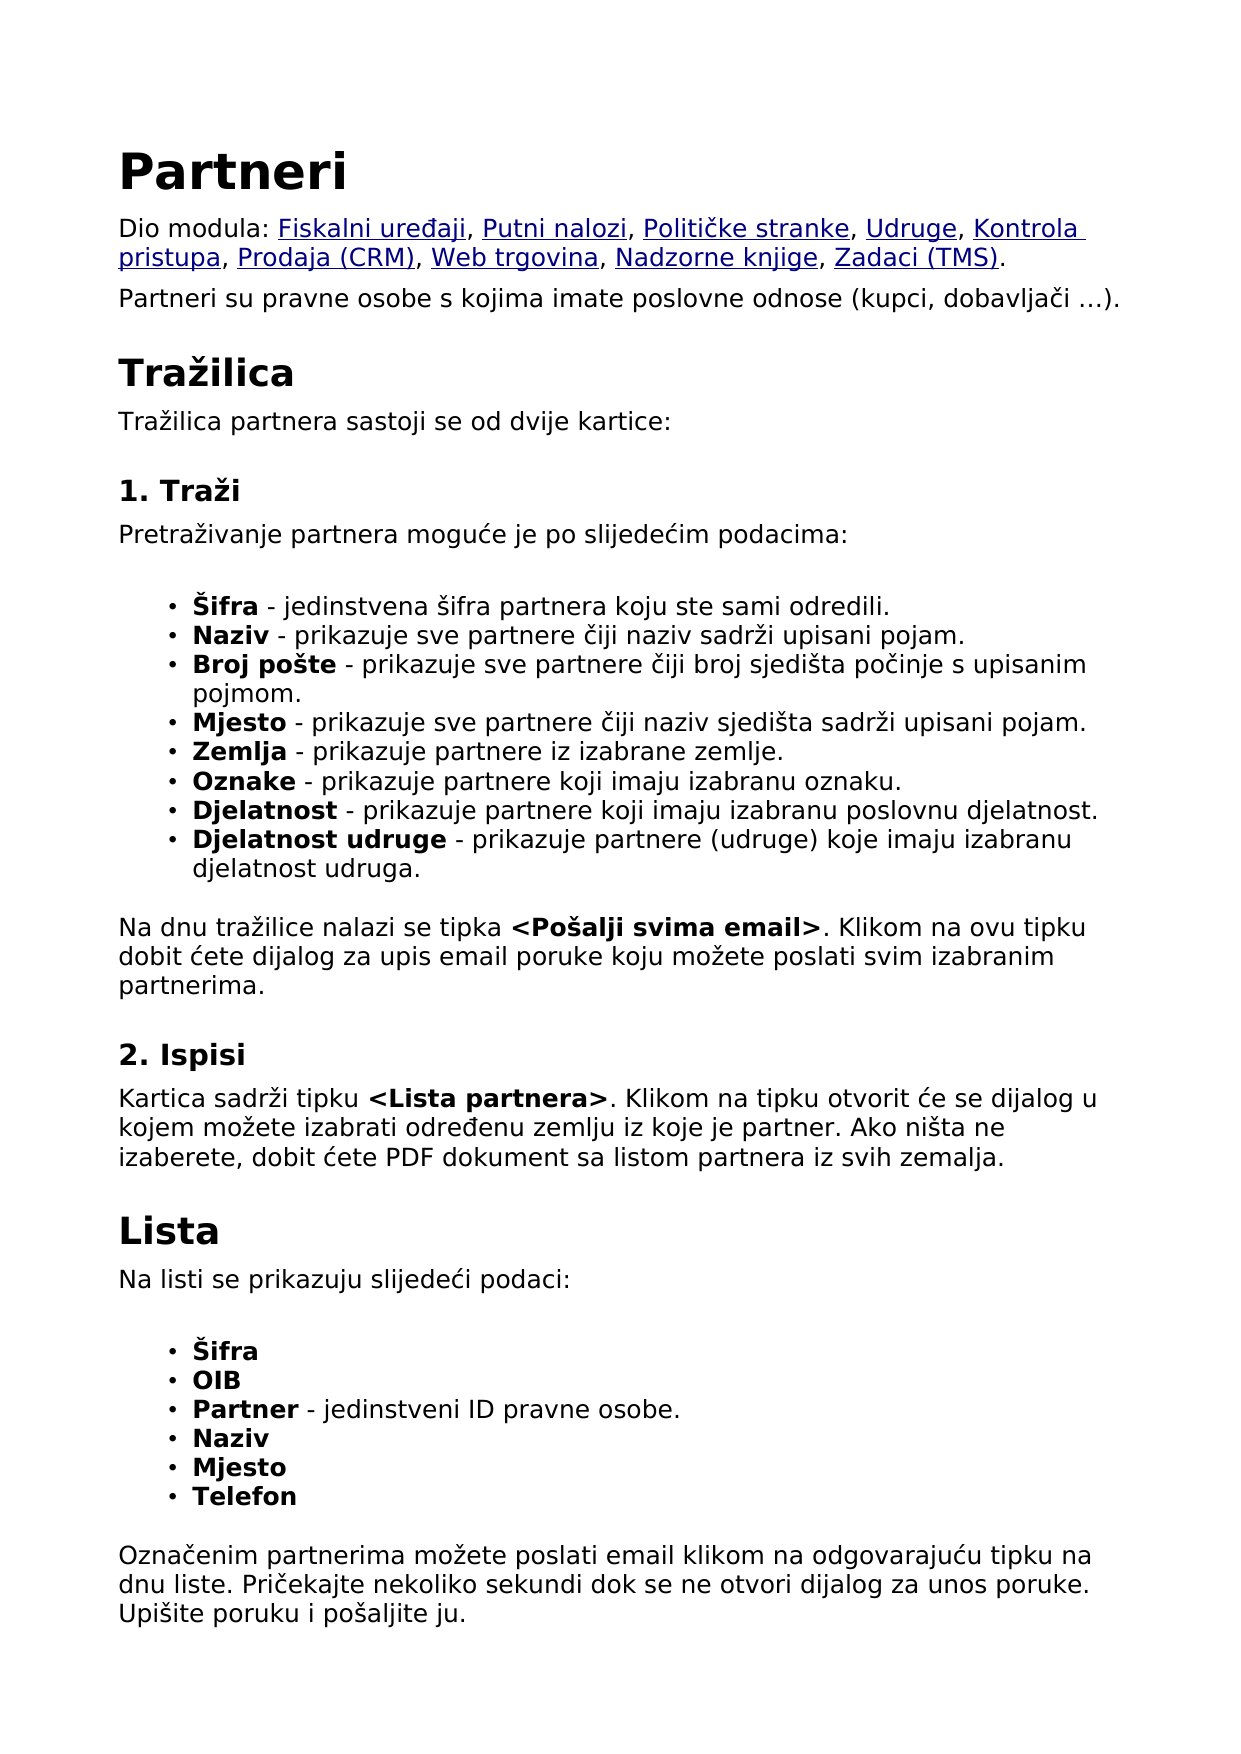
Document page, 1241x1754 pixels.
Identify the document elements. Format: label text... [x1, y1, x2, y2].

text Označenim partnerima možete poslati email klikom na odgovarajuću tipku na dnu liste. Pričekajte nekoliko sekundi dok se ne otvori dijalog za unos poruke. Upišite poruku i pošaljite ju. [118, 1541, 1122, 1629]
list OIB [177, 1366, 1122, 1395]
list Partner - jedinstveni ID pravne osobe. [177, 1395, 1122, 1424]
text Partneri su pravne osobe s kojima imate poslovne odnose (kupci, dobavljači …). [118, 285, 1122, 314]
list Telefon [177, 1482, 1122, 1512]
text Pretraživanje partnera moguće je po slijedećim podacima: [118, 521, 1122, 550]
text Na listi se prikazuju slijedeći podaci: [118, 1266, 1122, 1295]
text Dio modula: Fiskalni uređaji, Putni nalozi, Političke stranke, Udruge, Kontrola pristupa, Prodaja (CRM), Web trgovina, Nadzorne knjige, Zadaci (TMS). [118, 214, 1122, 272]
text Kartica sadrži tipku <Lista partnera>. Klikom na tipku otvorit će se dijalog u kojem možete izabrati određenu zemlju iz koje je partner. Ako ništa ne izaberete, dobit ćete PDF dokument sa listom partnera iz svih zemalja. [118, 1084, 1122, 1172]
text Tražilica partnera sastoji se od dvije kartice: [118, 407, 1122, 437]
list Mjesto - prikazuje sve partnere čiji naziv sjedišta sadrži upisani pojam. [177, 708, 1122, 738]
list Šifra [177, 1337, 1122, 1366]
list Oznake - prikazuje partnere koji imaju izabranu oznaku. [177, 767, 1122, 796]
subtitle Tražilica [118, 351, 1122, 395]
list Naziv [177, 1424, 1122, 1453]
list Broj pošte - prikazuje sve partnere čiji broj sjedišta počinje s upisanim pojmom. [177, 650, 1122, 708]
subtitle 1. Traži [118, 474, 1122, 508]
list Zemlja - prikazuje partnere iz izabrane zemlje. [177, 738, 1122, 767]
list Mjesto [177, 1453, 1122, 1482]
text Na dnu tražilice nalazi se tipka <Pošalji svima email>. Klikom na ovu tipku dobit ćete dijalog za upis email poruke koju možete poslati svim izabranim partnerima. [118, 913, 1122, 1000]
list Djelatnost udruge - prikazuje partnere (udruge) koje imaju izabranu djelatnost udruga. [177, 825, 1122, 883]
list Šifra - jedinstvena šifra partnera koju ste sami odredili. [177, 592, 1122, 621]
subtitle 2. Ispisi [118, 1038, 1122, 1072]
subtitle Partneri [118, 143, 1122, 201]
list Naziv - prikazuje sve partnere čiji naziv sadrži upisani pojam. [177, 621, 1122, 650]
list Djelatnost - prikazuje partnere koji imaju izabranu poslovnu djelatnost. [177, 796, 1122, 825]
subtitle Lista [118, 1209, 1122, 1253]
